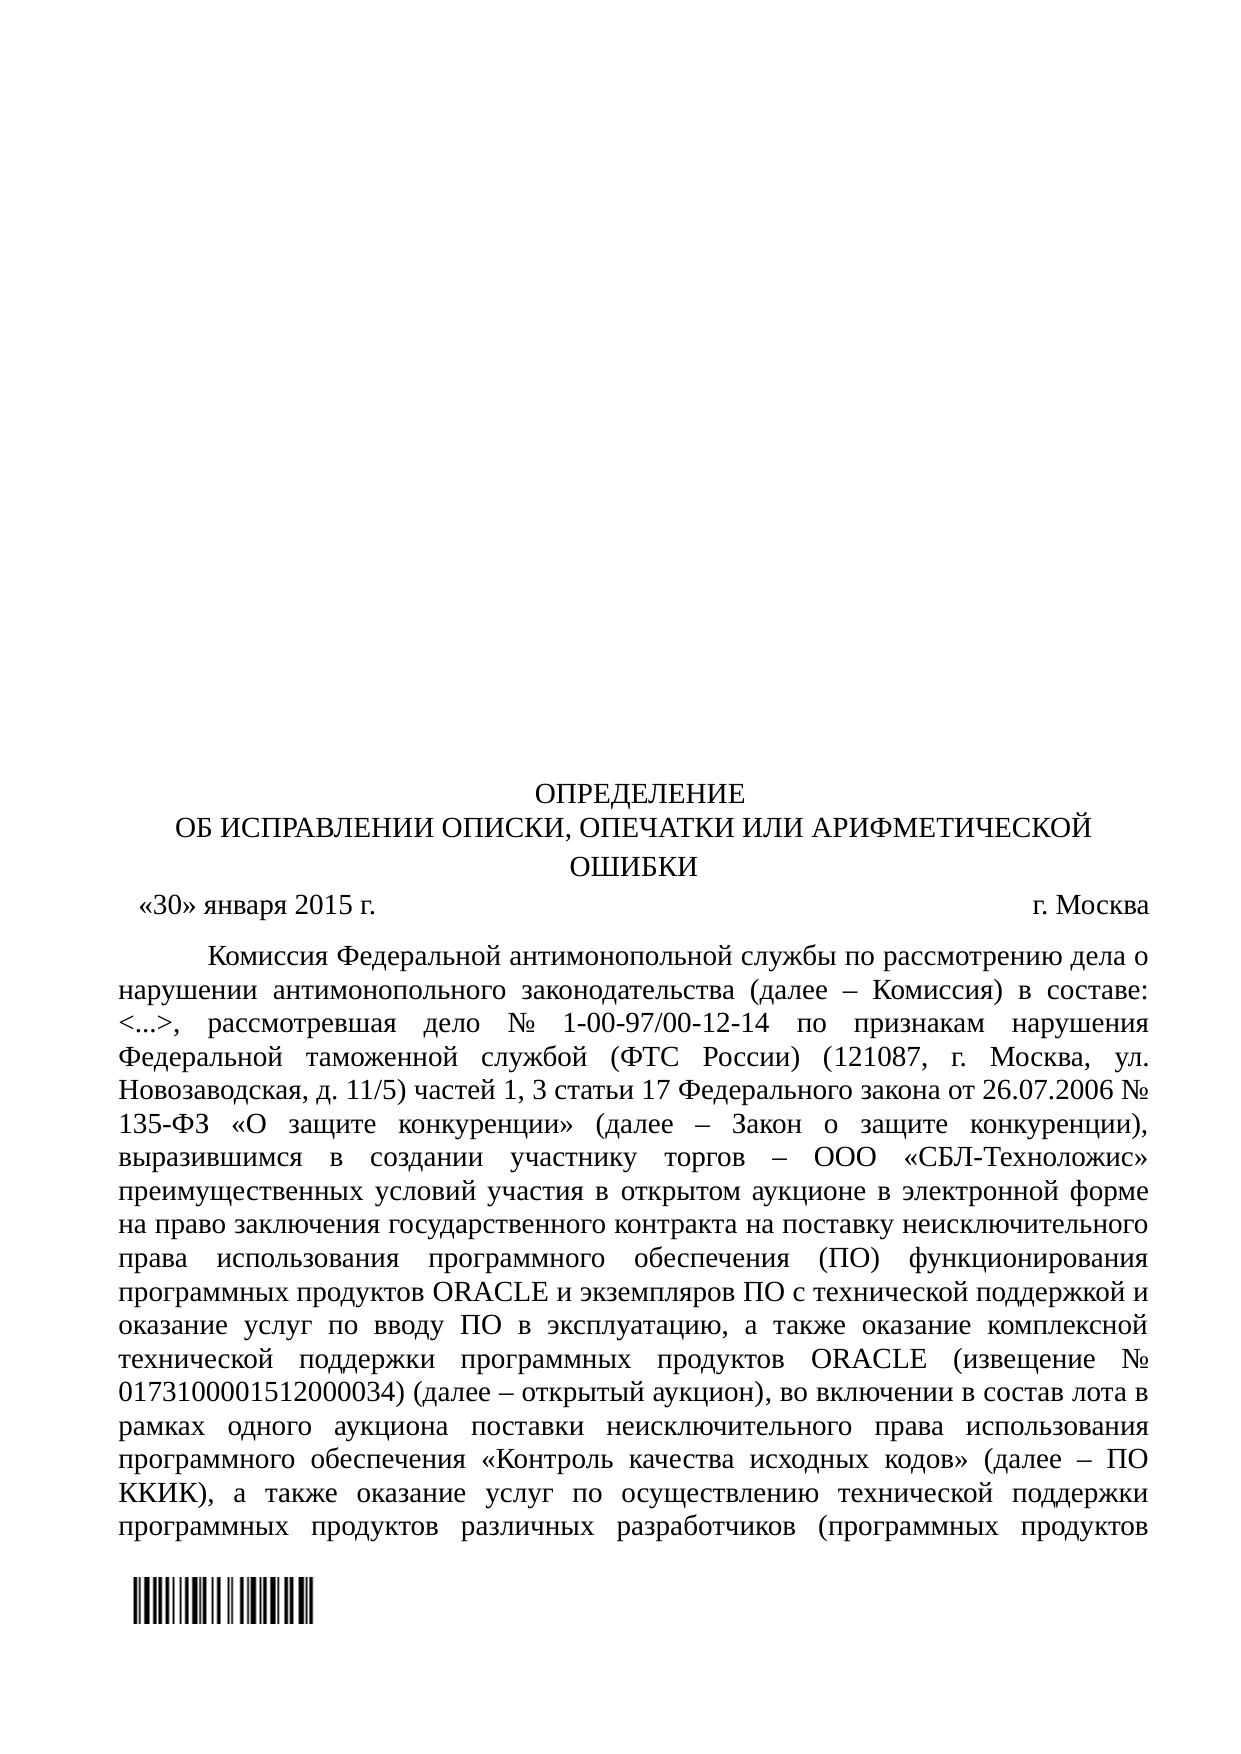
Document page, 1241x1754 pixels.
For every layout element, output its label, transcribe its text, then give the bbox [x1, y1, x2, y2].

table_header [118, 118, 664, 777]
table_header [665, 118, 1148, 777]
text ОБ ИСПРАВЛЕНИИ ОПИСКИ, ОПЕЧАТКИ ИЛИ АРИФМЕТИЧЕСКОЙ ОШИБКИ [118, 810, 1149, 882]
picture [118, 1577, 331, 1624]
text «30» января 2015 г. г. Москва [118, 887, 1149, 921]
text Комиссия Федеральной антимонопольной службы по рассмотрению дела о нарушении антимонопольного законодательства (далее – Комиссия) в составе: <...>, рассмотревшая дело № 1-00-97/00-12-14 по признакам нарушения Федеральной таможенной службой (ФТС России) (121087, г. Москва, ул. Новозаводская, д. 11/5) частей 1, 3 статьи 17 Федерального закона от 26.07.2006 № 135-ФЗ «О защите конкуренции» (далее – Закон о защите конкуренции), выразившимся в создании участнику торгов – ООО «СБЛ-Техноложис» преимущественных условий участия в открытом аукционе в электронной форме на право заключения государственного контракта на поставку неисключительного права использования программного обеспечения (ПО) функционирования программных продуктов ORACLE и экземпляров ПО с технической поддержкой и оказание услуг по вводу ПО в эксплуатацию, а также оказание комплексной технической поддержки программных продуктов ORACLE (извещение № 0173100001512000034) (далее – открытый аукцион), во включении в состав лота в рамках одного аукциона поставки неисключительного права использования программного обеспечения «Контроль качества исходных кодов» (далее – ПО ККИК), а также оказание услуг по осуществлению технической поддержки программных продуктов различных разработчиков (программных продуктов [118, 938, 1149, 1542]
text ОПРЕДЕЛЕНИЕ [118, 777, 1149, 810]
